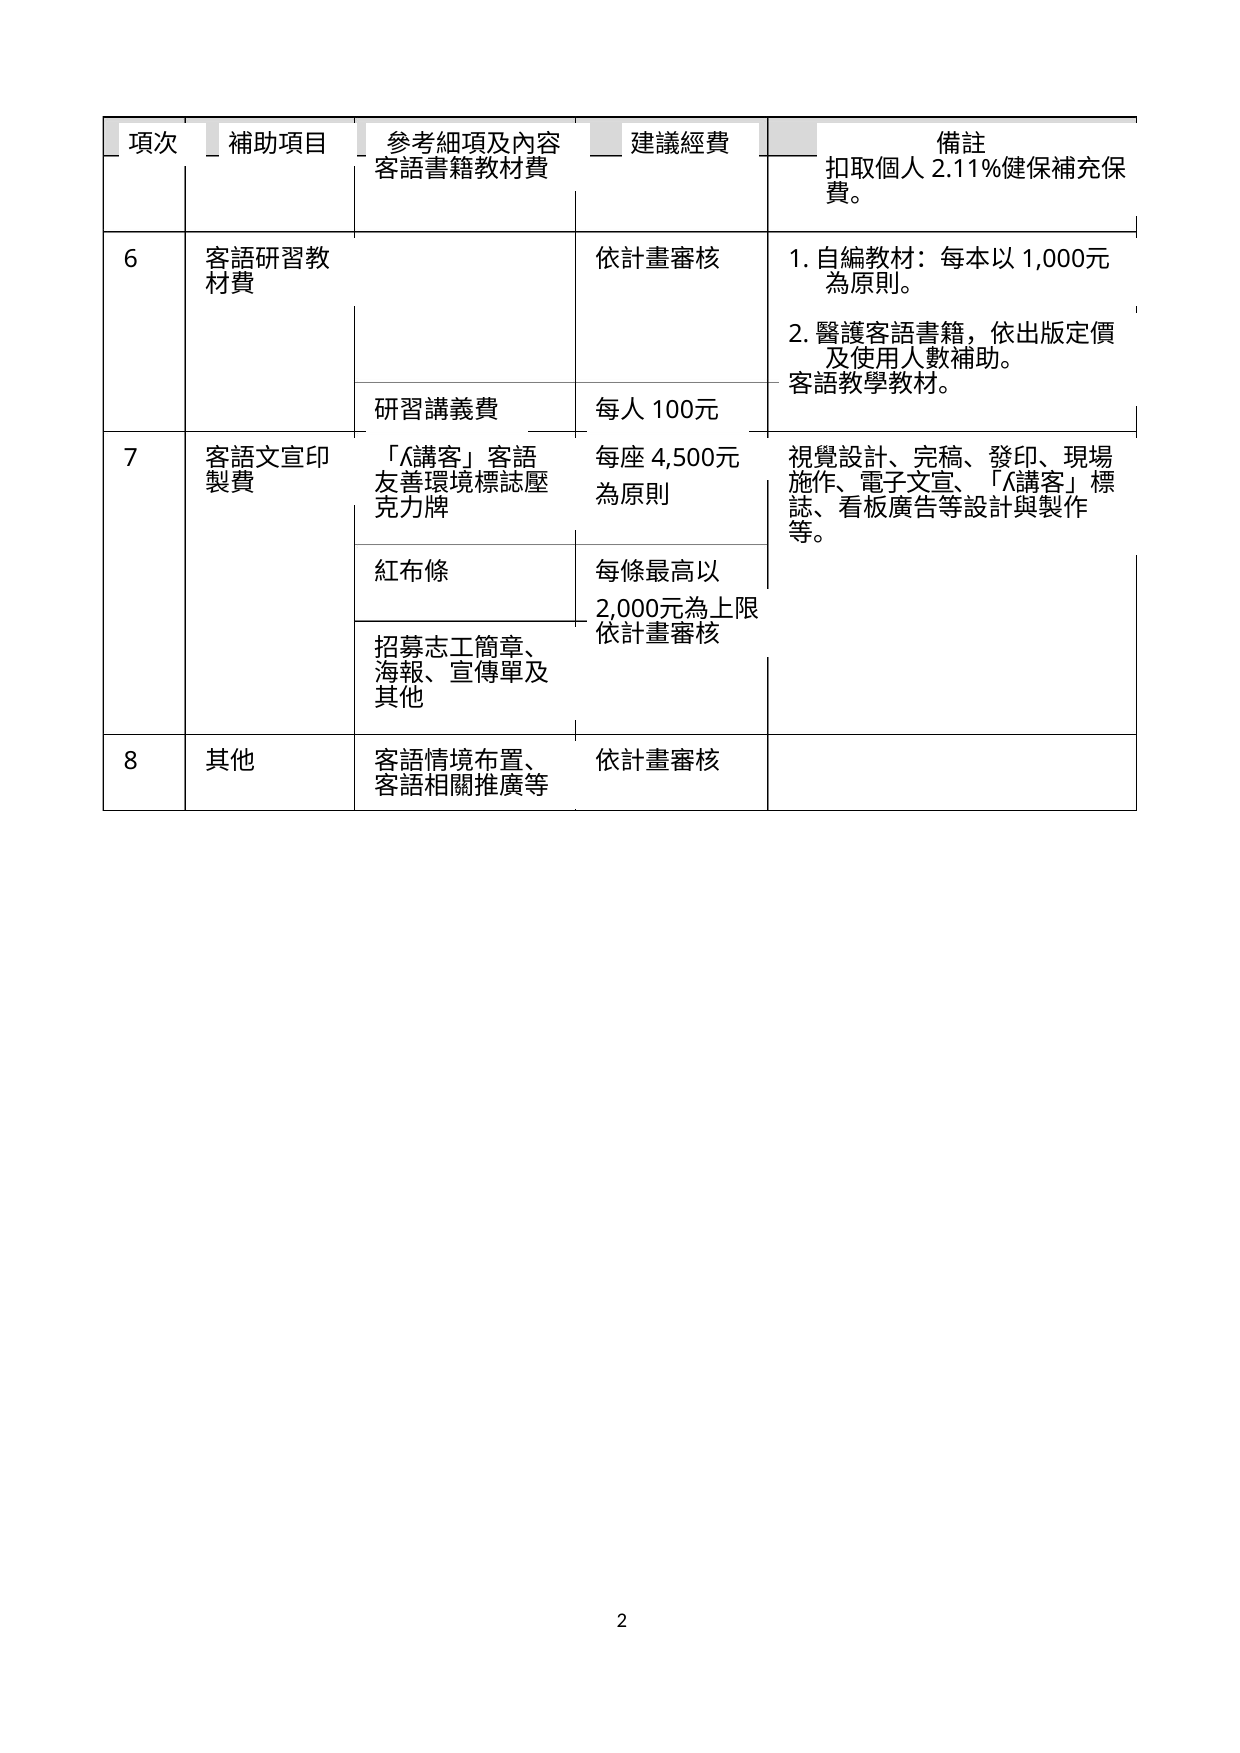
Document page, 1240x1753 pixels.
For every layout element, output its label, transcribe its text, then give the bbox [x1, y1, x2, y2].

picture [102, 116, 1137, 811]
text 8 [123, 750, 156, 775]
text 6 [123, 247, 156, 272]
text 施作、電子文宣、「ʎ講客」標 [788, 471, 1173, 496]
text 研習講義費 [374, 398, 519, 423]
text 客語文宣印 [205, 446, 350, 471]
text 紅布條 [374, 560, 469, 585]
text 材費 [205, 272, 350, 297]
text 招募志工簡章、 [374, 636, 569, 661]
text 參考細項及內容 [386, 132, 581, 157]
text 製費 [205, 471, 350, 496]
text 建議經費 [630, 132, 750, 157]
text 視覺設計、完稿、發印、現場 [788, 446, 1173, 471]
text 依計畫審核 [595, 750, 740, 775]
text 2 [616, 1607, 641, 1632]
text 客語相關推廣等 [374, 775, 569, 800]
text 2. 醫護客語書籍，依出版定價 [788, 322, 1158, 347]
text 海報、宣傳單及 [374, 661, 569, 686]
text 項次 [128, 132, 198, 157]
text 依計畫審核 [595, 247, 740, 272]
text 7 [123, 446, 156, 471]
text 其他 [374, 686, 569, 711]
text 客語教學教材。 [788, 372, 1158, 397]
text 客語書籍教材費 [374, 157, 581, 182]
text 依計畫審核 [595, 623, 784, 648]
text 為原則 [595, 484, 690, 509]
text 客語研習教 [205, 247, 350, 272]
text 2,000元為上限 [595, 598, 784, 623]
text 其他 [205, 750, 275, 775]
text 扣取個人 2.11%健保補充保 [826, 157, 1146, 182]
text 友善環境標誌壓 [374, 471, 569, 496]
text 等。 [788, 521, 1173, 546]
text 費。 [826, 182, 1146, 207]
text 克力牌 [374, 496, 569, 521]
text 及使用人數補助。 [826, 347, 1158, 372]
text 每座 4,500元 [595, 446, 765, 471]
text 每條最高以 [595, 560, 740, 585]
text 為原則。 [826, 272, 1158, 297]
text 每人 100元 [595, 398, 740, 423]
text 1. 自編教材：每本以 1,000元 [788, 247, 1158, 272]
text 備註 [936, 132, 1146, 157]
text 「ʎ講客」客語 [374, 446, 569, 471]
text 客語情境布置、 [374, 750, 569, 775]
text 補助項目 [228, 132, 348, 157]
text 誌、看板廣告等設計與製作 [788, 496, 1173, 521]
